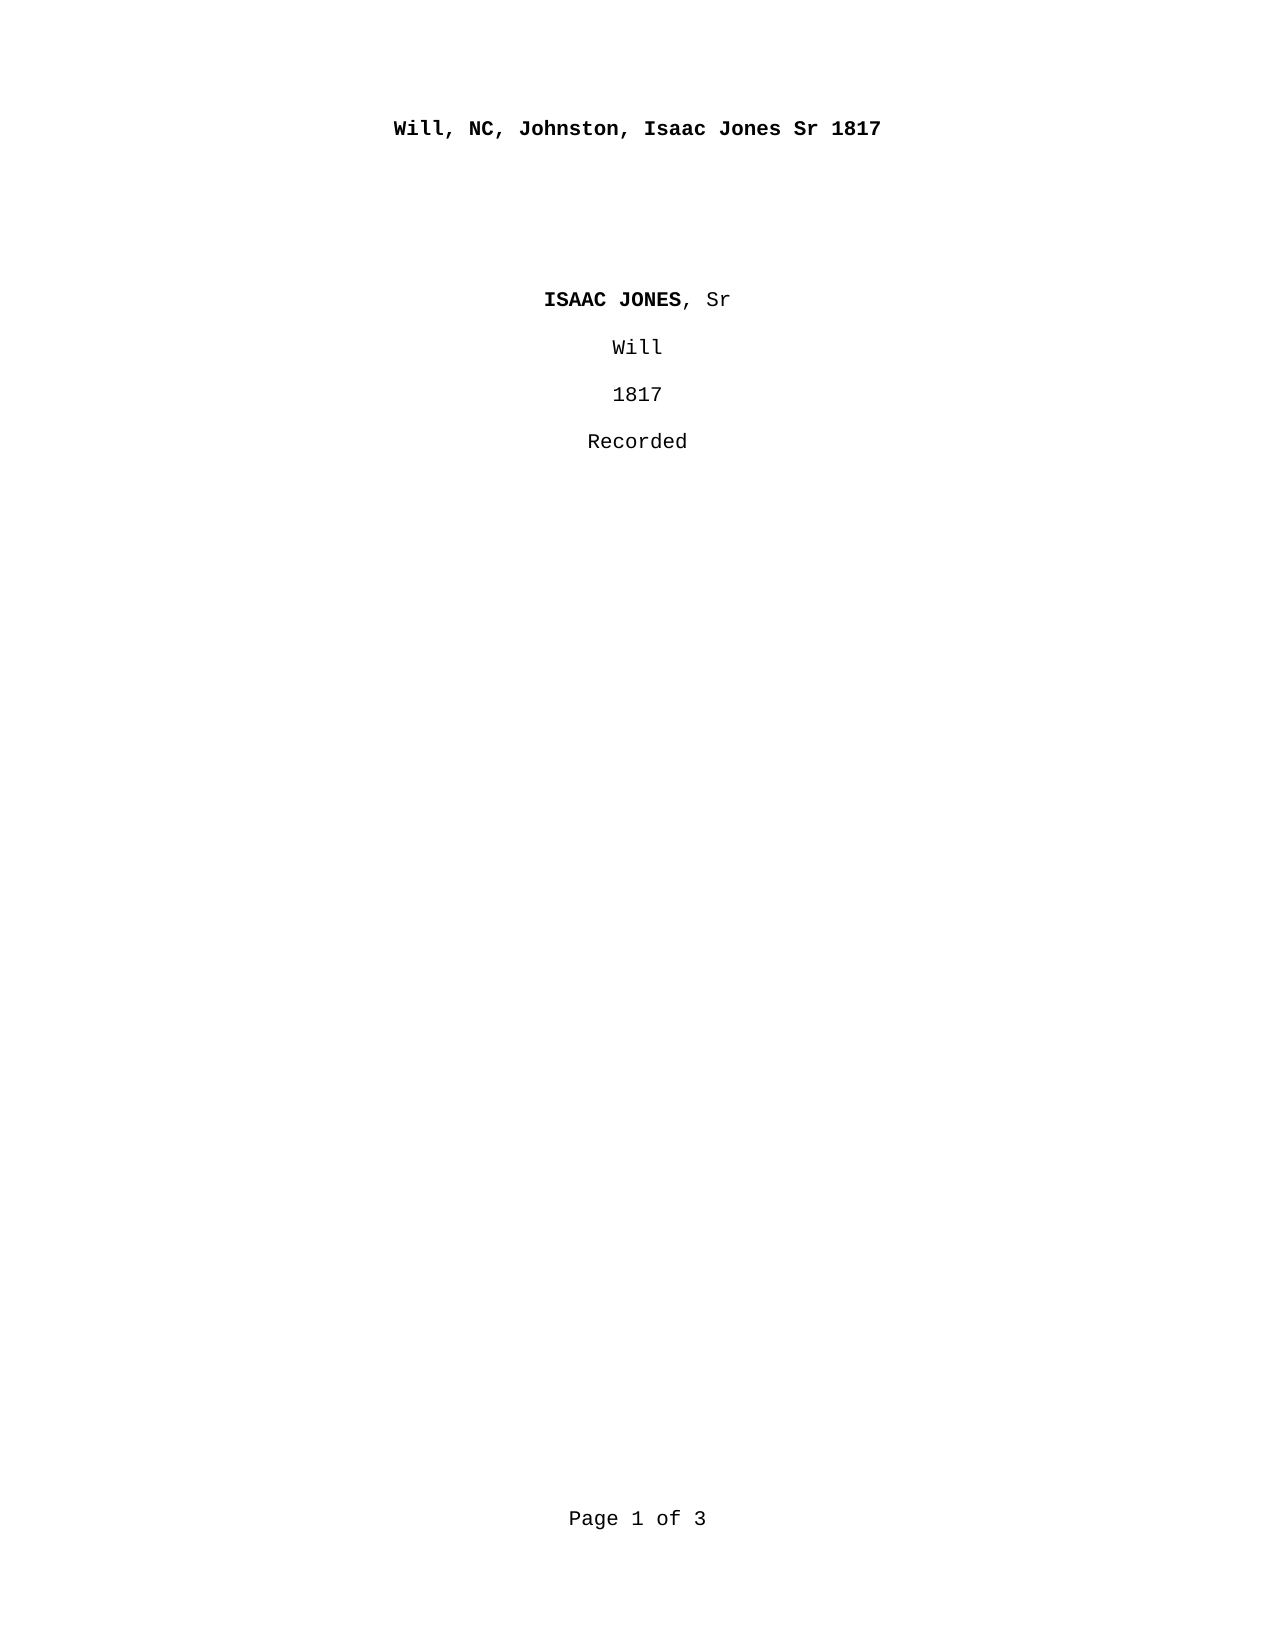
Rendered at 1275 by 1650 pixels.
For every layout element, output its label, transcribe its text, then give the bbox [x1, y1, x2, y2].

text Isaac Jones, Sr [118, 289, 1157, 313]
text Will [118, 337, 1157, 360]
text 1817 [118, 384, 1157, 408]
text Recorded [118, 431, 1157, 455]
